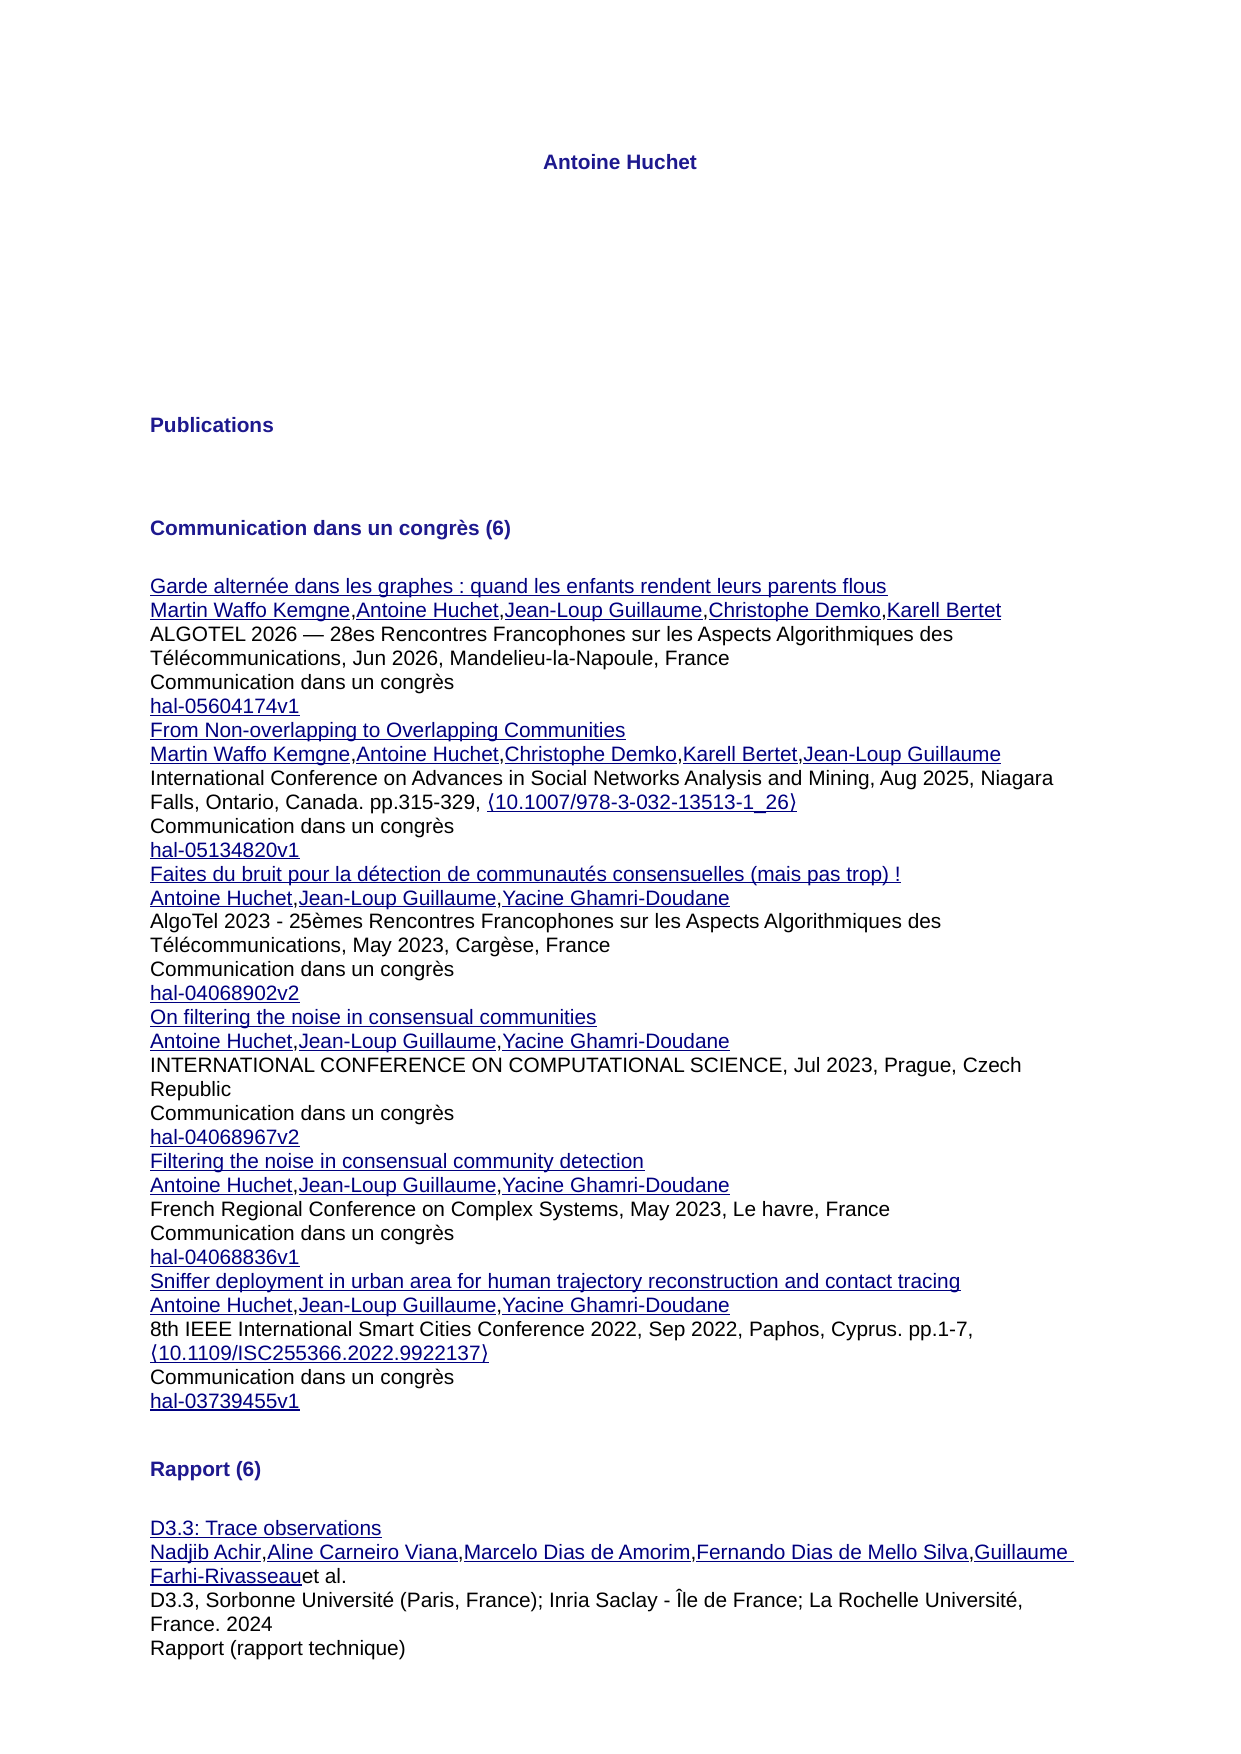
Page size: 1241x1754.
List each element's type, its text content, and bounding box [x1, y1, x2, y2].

table_cell From Non-overlapping to Overlapping Communities Martin Waffo Kemgne,Antoine Huchet,Christophe Demko,Karell Bertet,Jean-Loup Guillaume International Conference on Advances in Social Networks Analysis and Mining, Aug 2025, Niagara Falls, Ontario, Canada. pp.315-329, ⟨10.1007/978-3-032-13513-1_26⟩ Communication dans un congrès hal-05134820v1 [150, 718, 1090, 861]
table_cell Sniffer deployment in urban area for human trajectory reconstruction and contact tracing Antoine Huchet,Jean-Loup Guillaume,Yacine Ghamri-Doudane 8th IEEE International Smart Cities Conference 2022, Sep 2022, Paphos, Cyprus. pp.1-7, ⟨10.1109/ISC255366.2022.9922137⟩ Communication dans un congrès hal-03739455v1 [150, 1269, 1090, 1412]
table_header D3.3: Trace observations Nadjib Achir,Aline Carneiro Viana,Marcelo Dias de Amorim,Fernando Dias de Mello Silva,Guillaume Farhi-Rivasseauet al. D3.3, Sorbonne Université (Paris, France); Inria Saclay - Île de France; La Rochelle Université, France. 2024 Rapport (rapport technique) [150, 1516, 1090, 1659]
subtitle Communication dans un congrès (6) [150, 516, 1090, 539]
table_cell Faites du bruit pour la détection de communautés consensuelles (mais pas trop) ! Antoine Huchet,Jean-Loup Guillaume,Yacine Ghamri-Doudane AlgoTel 2023 - 25èmes Rencontres Francophones sur les Aspects Algorithmiques des Télécommunications, May 2023, Cargèse, France Communication dans un congrès hal-04068902v2 [150, 861, 1090, 1005]
table_cell On filtering the noise in consensual communities Antoine Huchet,Jean-Loup Guillaume,Yacine Ghamri-Doudane INTERNATIONAL CONFERENCE ON COMPUTATIONAL SCIENCE, Jul 2023, Prague, Czech Republic Communication dans un congrès hal-04068967v2 [150, 1005, 1090, 1149]
subtitle Publications [150, 412, 1090, 436]
subtitle Rapport (6) [150, 1457, 1090, 1481]
table_header Garde alternée dans les graphes : quand les enfants rendent leurs parents flous Martin Waffo Kemgne,Antoine Huchet,Jean-Loup Guillaume,Christophe Demko,Karell Bertet ALGOTEL 2026 — 28es Rencontres Francophones sur les Aspects Algorithmiques des Télécommunications, Jun 2026, Mandelieu-la-Napoule, France Communication dans un congrès hal-05604174v1 [150, 574, 1090, 718]
subtitle Antoine Huchet [150, 150, 1090, 174]
table_cell Filtering the noise in consensual community detection Antoine Huchet,Jean-Loup Guillaume,Yacine Ghamri-Doudane French Regional Conference on Complex Systems, May 2023, Le havre, France Communication dans un congrès hal-04068836v1 [150, 1149, 1090, 1269]
